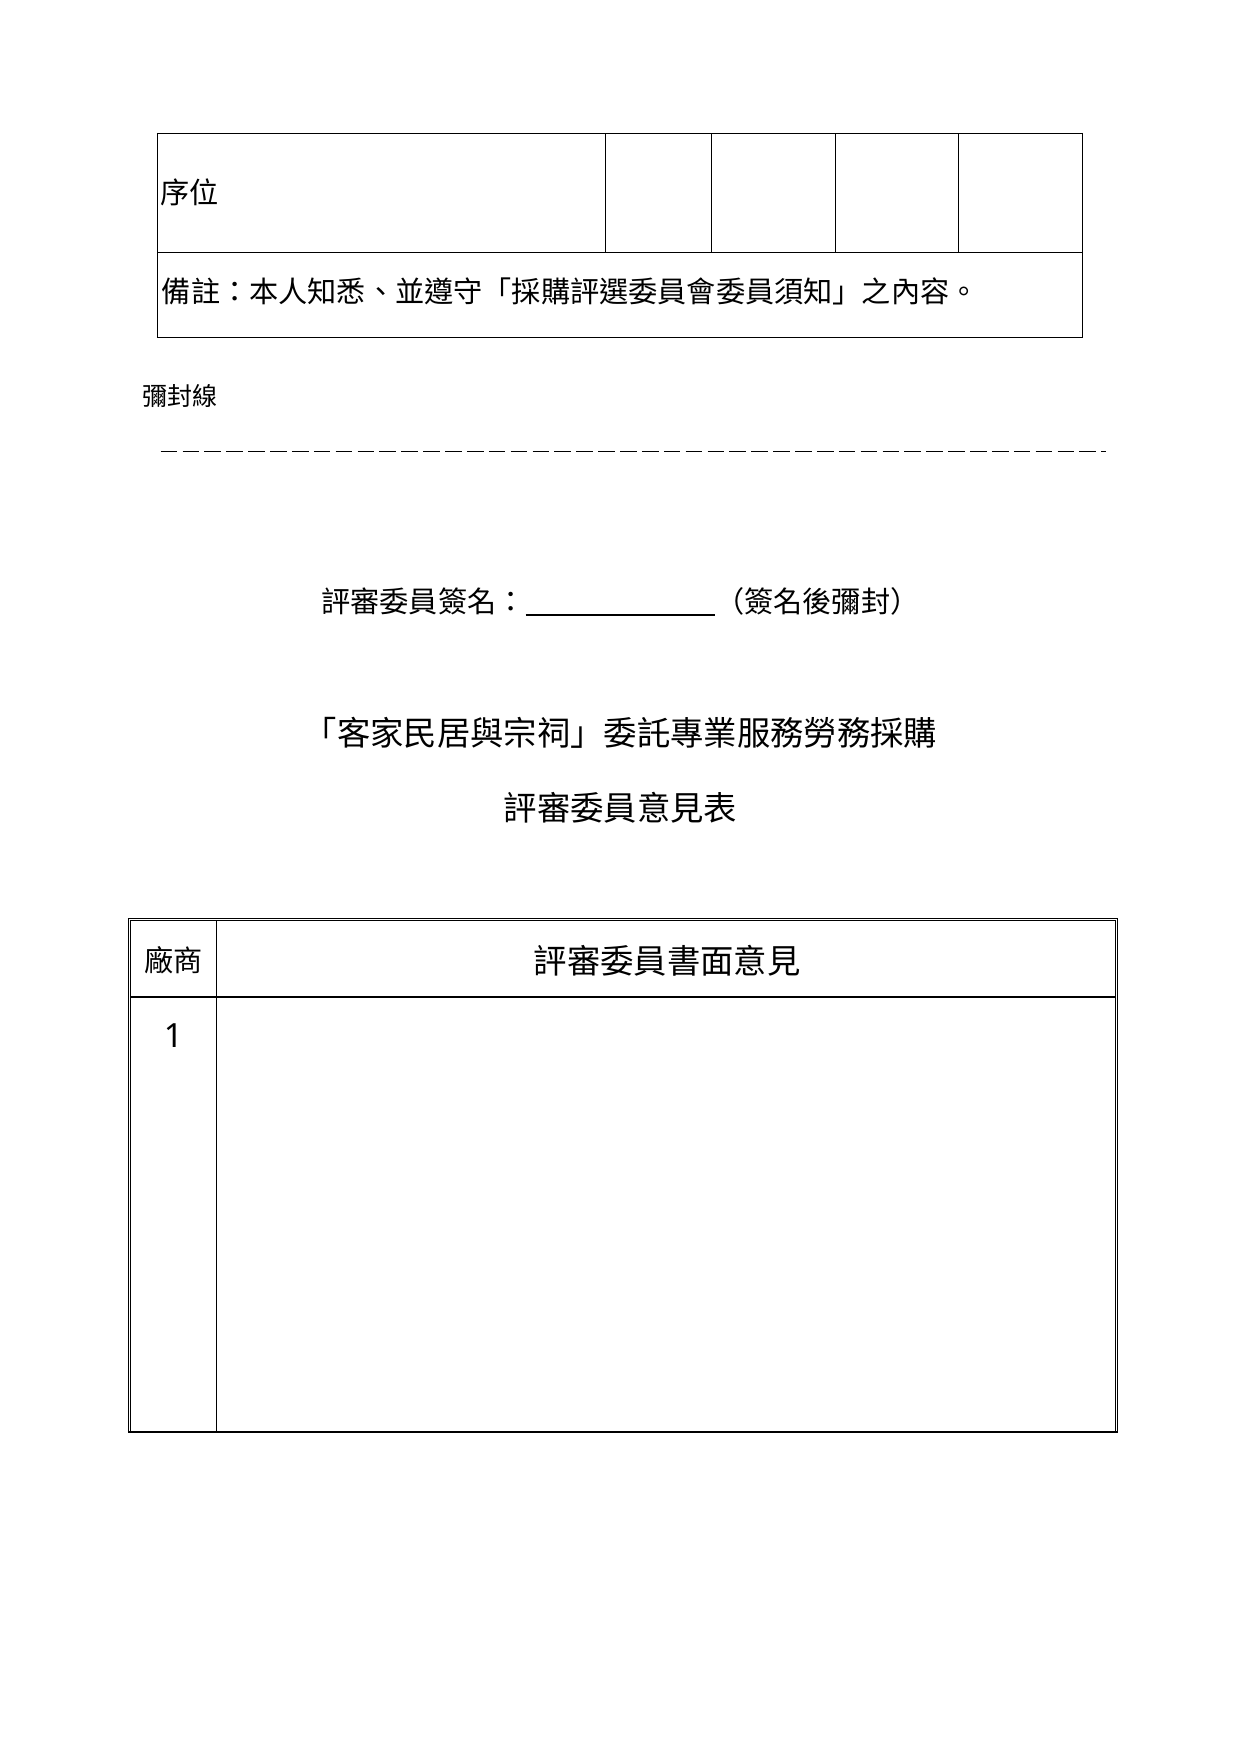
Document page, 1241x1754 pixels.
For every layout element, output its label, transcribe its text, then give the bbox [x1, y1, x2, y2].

table_cell 1 [131, 998, 216, 1431]
table_header 廠商 [131, 921, 216, 996]
table_cell [606, 134, 711, 252]
text 彌封線 [142, 376, 1098, 413]
table_header [161, 451, 1106, 506]
table_header 評審委員書面意見 [217, 921, 1115, 996]
table_cell [836, 134, 958, 252]
text 評審委員簽名： （簽名後彌封） [142, 562, 1098, 637]
table_cell [712, 134, 835, 252]
text 評審委員意見表 [142, 768, 1098, 843]
table_cell [217, 998, 1115, 1431]
text 「客家民居與宗祠」委託專業服務勞務採購 [142, 693, 1098, 768]
table_cell 序位 [158, 134, 605, 252]
table_cell [959, 134, 1082, 252]
table_cell 備註：本人知悉、並遵守「採購評選委員會委員須知」之內容。 [158, 253, 1082, 337]
